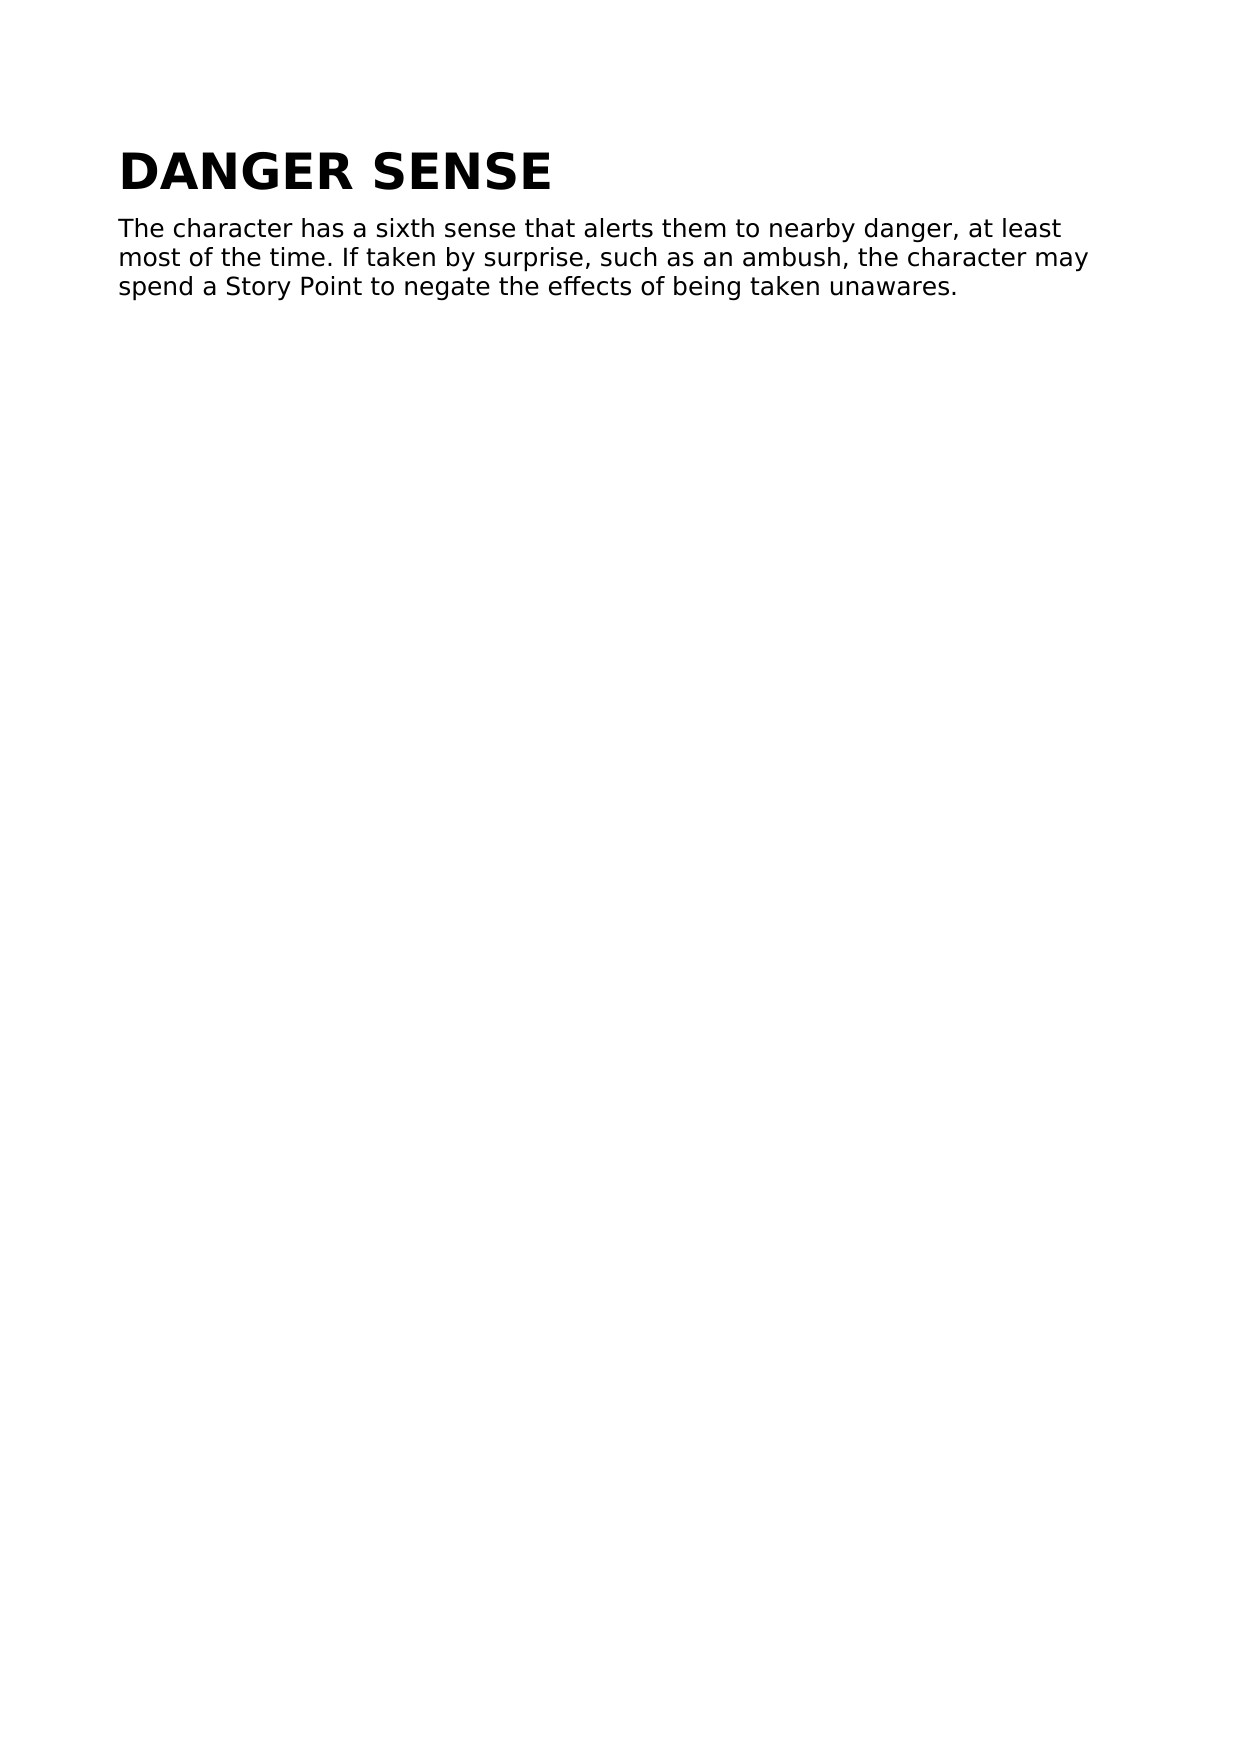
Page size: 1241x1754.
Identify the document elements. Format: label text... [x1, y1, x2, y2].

text The character has a sixth sense that alerts them to nearby danger, at least most of the time. If taken by surprise, such as an ambush, the character may spend a Story Point to negate the effects of being taken unawares. [118, 214, 1122, 301]
subtitle DANGER SENSE [118, 143, 1122, 201]
